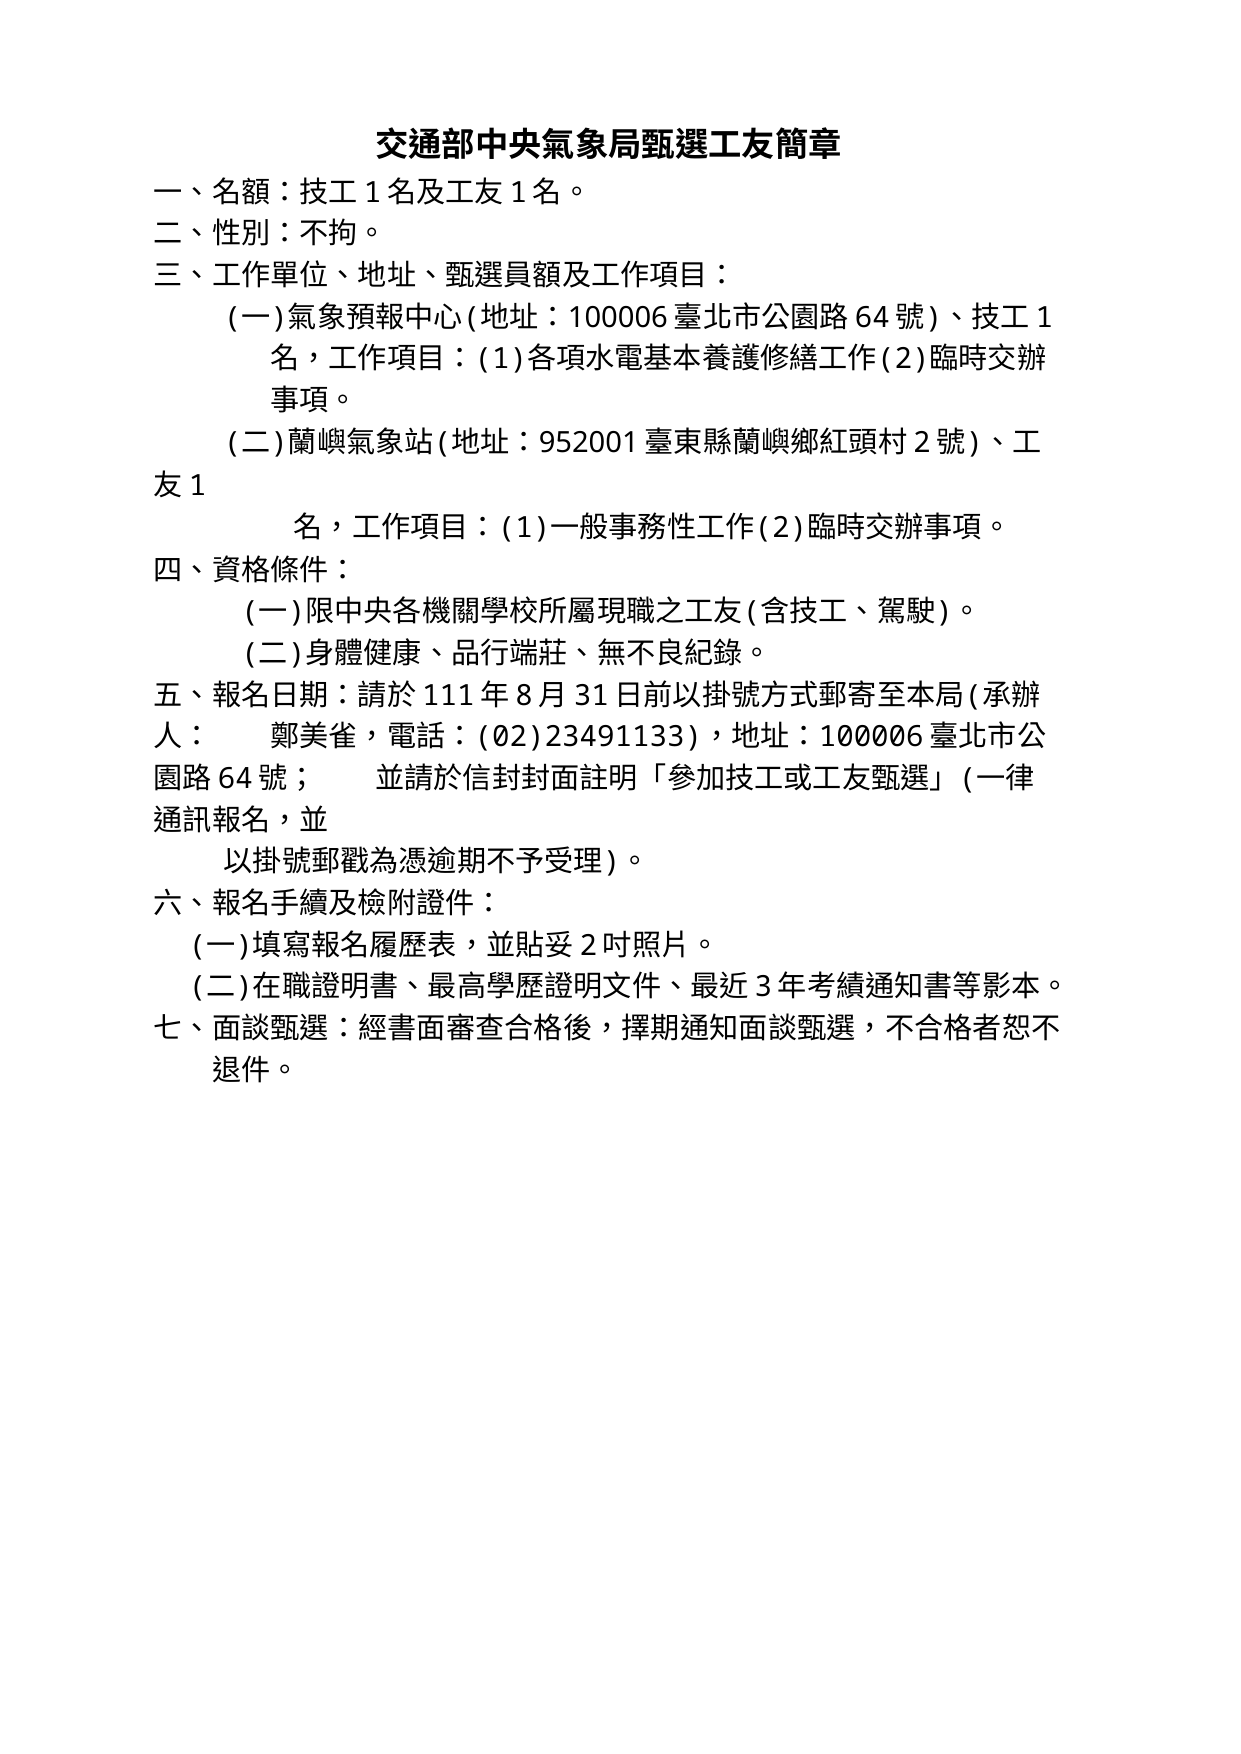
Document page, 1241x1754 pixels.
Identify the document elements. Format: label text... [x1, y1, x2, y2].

text 七、面談甄選：經書面審查合格後，擇期通知面談甄選，不合格者恕不退件。 [153, 1005, 1063, 1088]
text 三、工作單位、地址、甄選員額及工作項目： [153, 252, 1063, 294]
text (一)限中央各機關學校所屬現職之工友(含技工、駕駛)。 [153, 588, 1063, 630]
text 六、報名手續及檢附證件： [153, 880, 1063, 922]
text 五、報名日期：請於111年8月31日前以掛號方式郵寄至本局(承辦人： 鄭美雀，電話：(02)23491133)，地址：100006臺北市公園路64號； 並請於信封封面註明「參加技工或工友甄選」(一律通訊報名，並 [153, 672, 1063, 838]
text (二)在職證明書、最高學歷證明文件、最近3年考績通知書等影本。 [153, 963, 1063, 1005]
text 以掛號郵戳為憑逾期不予受理)。 [153, 838, 1063, 880]
text (二)身體健康、品行端莊、無不良紀錄。 [153, 630, 1063, 672]
text (一)氣象預報中心(地址：100006臺北市公園路64號)、技工1名，工作項目：(1)各項水電基本養護修繕工作(2)臨時交辦事項。 [153, 294, 1063, 419]
text 交通部中央氣象局甄選工友簡章 [153, 106, 1063, 169]
text 名，工作項目：(1)一般事務性工作(2)臨時交辦事項。 [153, 504, 1063, 546]
text 四、資格條件： [153, 546, 1063, 588]
text (二)蘭嶼氣象站(地址：952001臺東縣蘭嶼鄉紅頭村2號)、工友1 [153, 419, 1063, 504]
text (一)填寫報名履歷表，並貼妥2吋照片。 [153, 922, 1063, 963]
text 二、性別：不拘。 [153, 211, 1063, 252]
text 一、名額：技工1名及工友1名。 [153, 169, 1063, 211]
